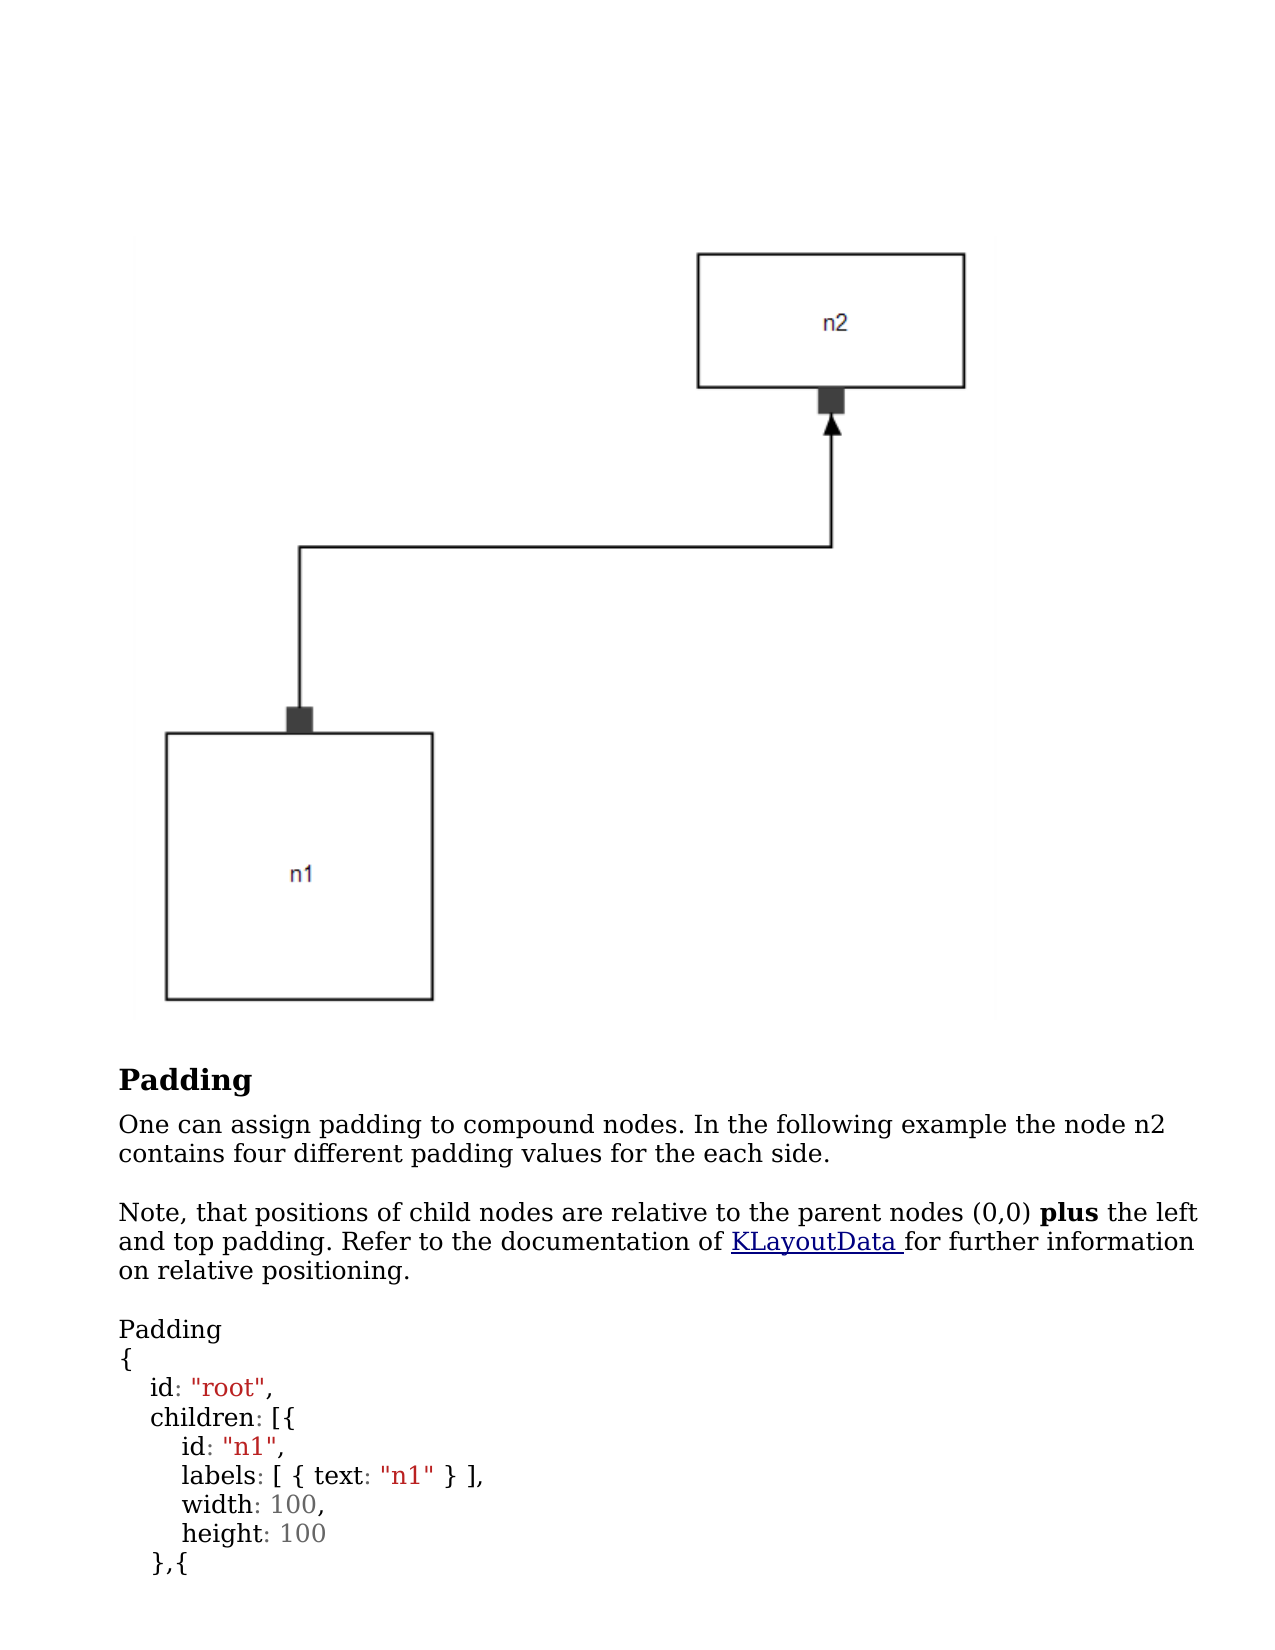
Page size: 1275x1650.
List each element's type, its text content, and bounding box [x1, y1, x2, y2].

text Padding [118, 1315, 1216, 1344]
text One can assign padding to compound nodes. In the following example the node n2 contains four different padding values for the each side. [118, 1110, 1216, 1168]
picture [118, 235, 1003, 1020]
text Note, that positions of child nodes are relative to the parent nodes (0,0) plus the left and top padding. Refer to the documentation of KLayoutData for further information on relative positioning. [118, 1198, 1216, 1286]
subtitle Padding [118, 1063, 1216, 1098]
text { id: "root", children: [{ id: "n1", labels: [ { text: "n1" } ], width: 100, height: 100 },{ [118, 1344, 1216, 1578]
